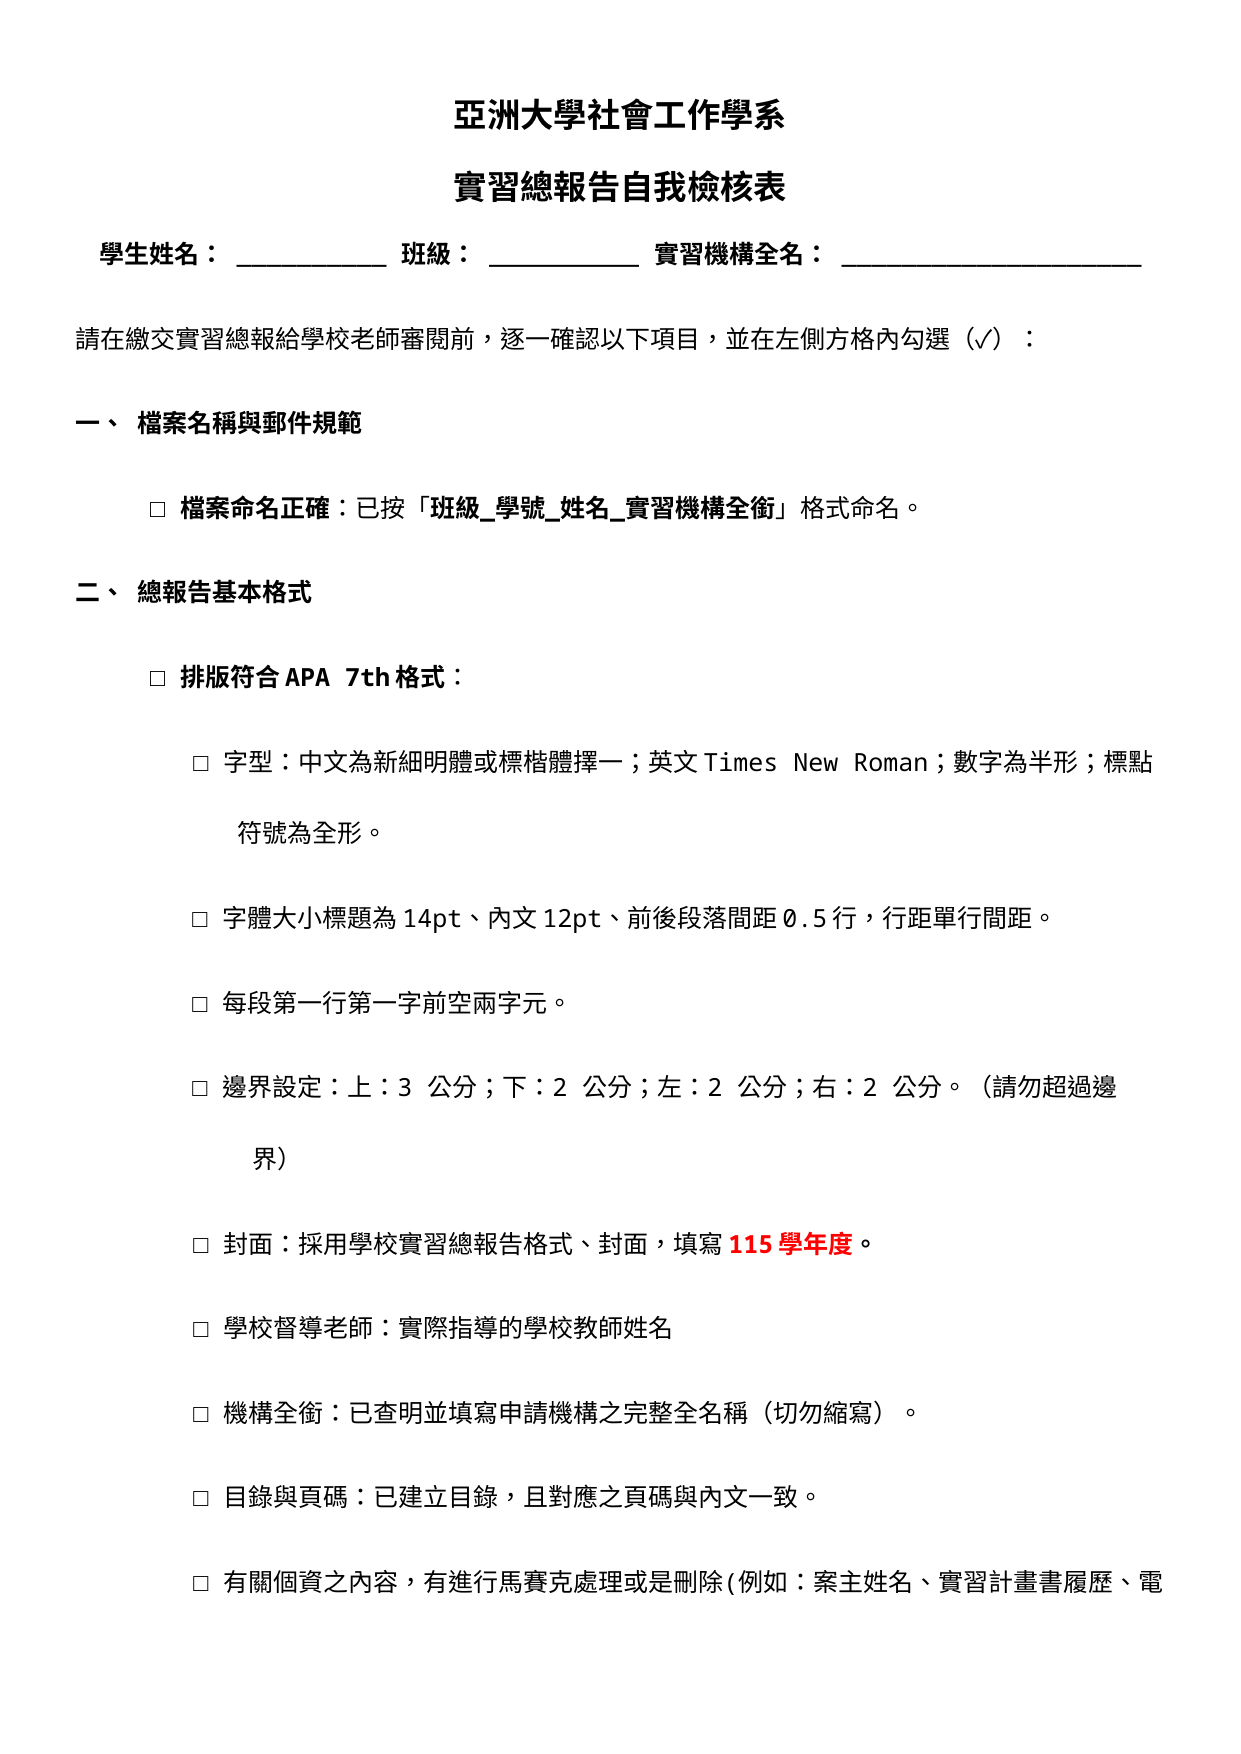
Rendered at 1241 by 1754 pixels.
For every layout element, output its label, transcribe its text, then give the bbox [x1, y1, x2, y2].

text 請在繳交實習總報給學校老師審閱前，逐一確認以下項目，並在左側方格內勾選（✓）： [75, 296, 1165, 358]
text □ 每段第一行第一字前空兩字元。 [192, 959, 1165, 1022]
text □ 學校督導老師：實際指導的學校教師姓名 [193, 1285, 1165, 1348]
text 學生姓名： __________ 班級： __________ 實習機構全名： ____________________ [75, 211, 1165, 273]
text □ 目錄與頁碼：已建立目錄，且對應之頁碼與內文一致。 [193, 1454, 1165, 1517]
text □ 排版符合APA 7th格式： [150, 634, 1165, 696]
text □ 字體大小標題為14pt、內文12pt、前後段落間距0.5行，行距單行間距。 [192, 875, 1165, 937]
text 一、 檔案名稱與郵件規範 [75, 380, 1165, 443]
text 二、 總報告基本格式 [75, 549, 1165, 612]
text □ 字型：中文為新細明體或標楷體擇一；英文Times New Roman；數字為半形；標點符號為全形。 [193, 718, 1165, 853]
text □ 邊界設定：上：3 公分；下：2 公分；左：2 公分；右：2 公分。（請勿超過邊界） [192, 1044, 1165, 1178]
text □ 機構全銜：已查明並填寫申請機構之完整全名稱（切勿縮寫）。 [193, 1370, 1165, 1432]
text □ 檔案命名正確：已按「班級_學號_姓名_實習機構全銜」格式命名。 [150, 465, 1165, 527]
text □ 封面：採用學校實習總報告格式、封面，填寫115學年度。 [193, 1201, 1165, 1263]
text □ 有關個資之內容，有進行馬賽克處理或是刪除(例如：案主姓名、實習計畫書履歷、電 [193, 1539, 1165, 1601]
